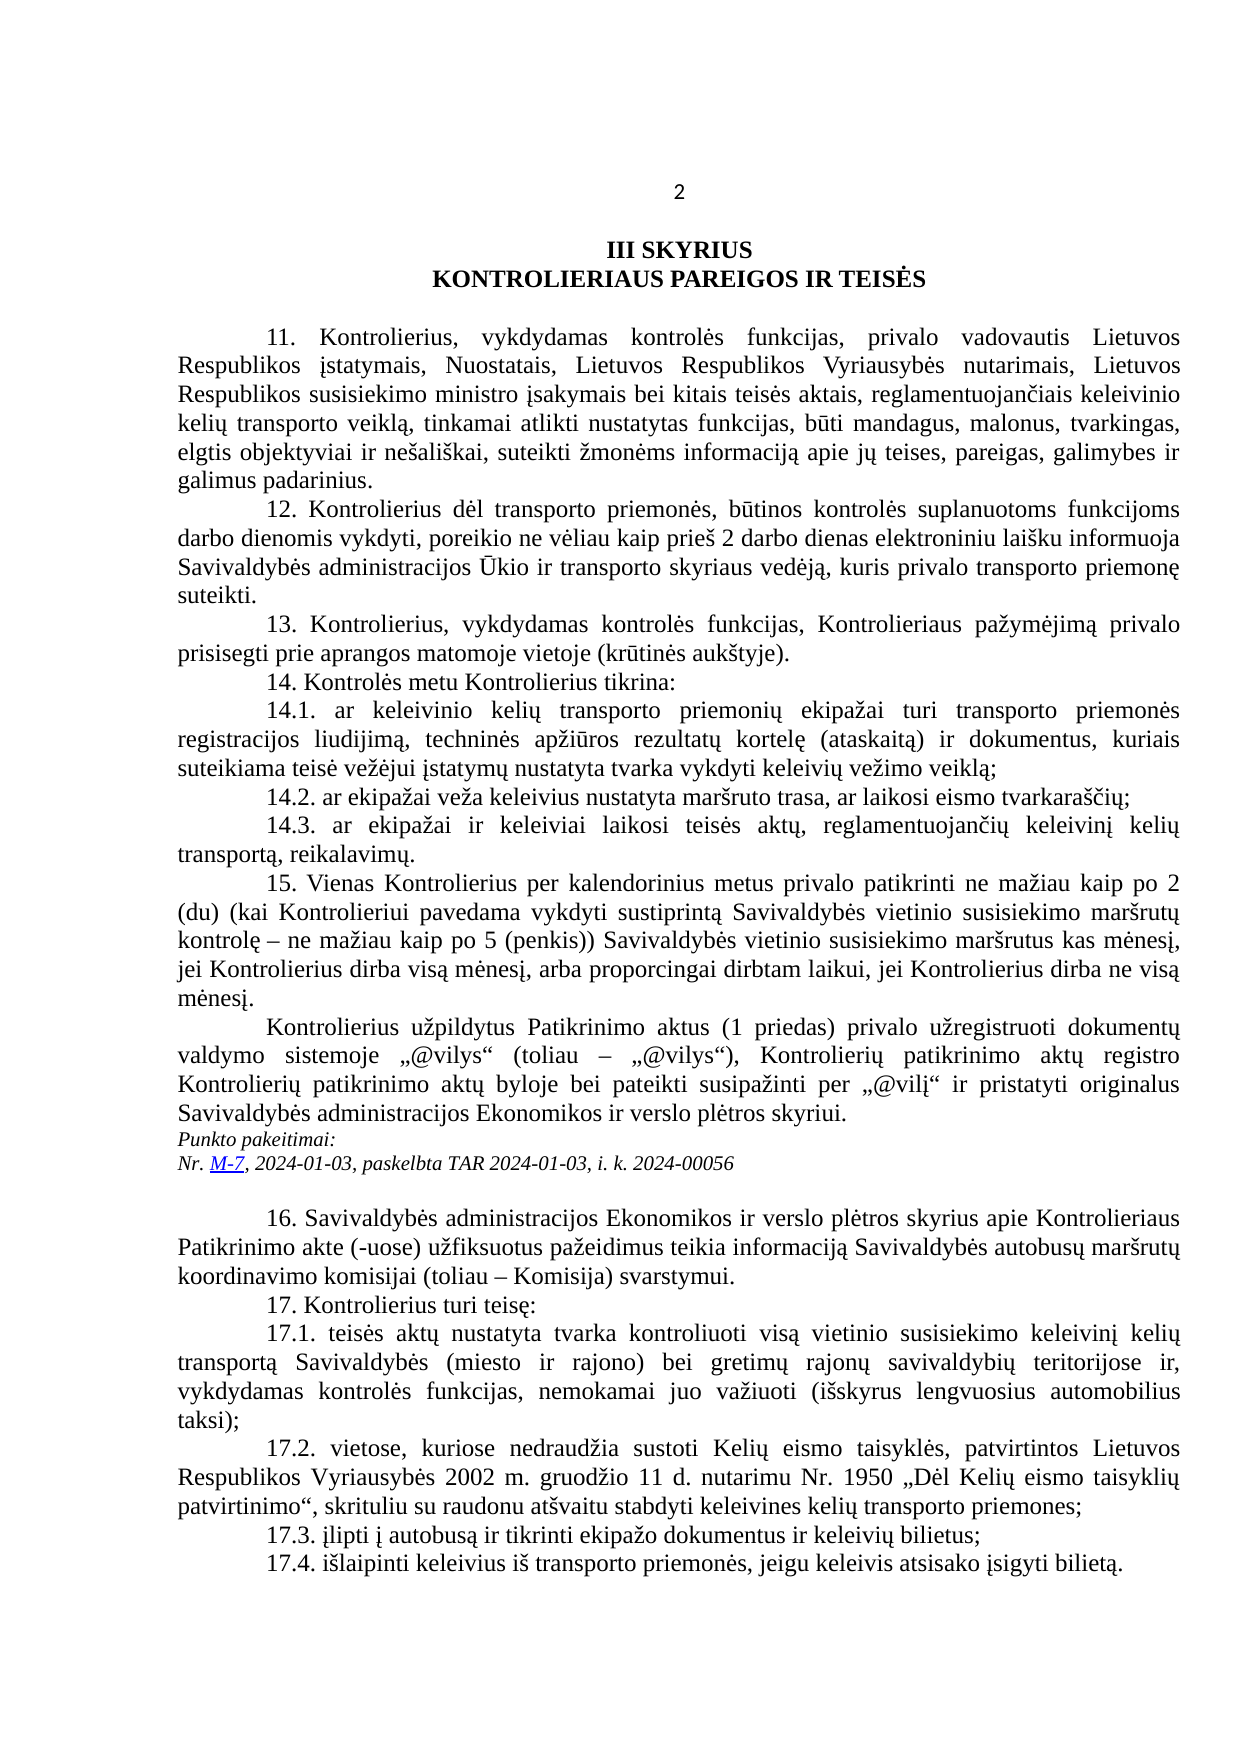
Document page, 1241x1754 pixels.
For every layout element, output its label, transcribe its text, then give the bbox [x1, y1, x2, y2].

text 17.1. teisės aktų nustatyta tvarka kontroliuoti visą vietinio susisiekimo keleivinį kelių transportą Savivaldybės (miesto ir rajono) bei gretimų rajonų savivaldybių teritorijose ir, vykdydamas kontrolės funkcijas, nemokamai juo važiuoti (išskyrus lengvuosius automobilius taksi); [177, 1318, 1181, 1433]
text 13. Kontrolierius, vykdydamas kontrolės funkcijas, Kontrolieriaus pažymėjimą privalo prisisegti prie aprangos matomoje vietoje (krūtinės aukštyje). [177, 609, 1181, 667]
text 12. Kontrolierius dėl transporto priemonės, būtinos kontrolės suplanuotoms funkcijoms darbo dienomis vykdyti, poreikio ne vėliau kaip prieš 2 darbo dienas elektroniniu laišku informuoja Savivaldybės administracijos Ūkio ir transporto skyriaus vedėją, kuris privalo transporto priemonę suteikti. [177, 494, 1181, 609]
text 17. Kontrolierius turi teisę: [177, 1290, 1181, 1318]
text 15. Vienas Kontrolierius per kalendorinius metus privalo patikrinti ne mažiau kaip po 2 (du) (kai Kontrolieriui pavedama vykdyti sustiprintą Savivaldybės vietinio susisiekimo maršrutų kontrolę – ne mažiau kaip po 5 (penkis)) Savivaldybės vietinio susisiekimo maršrutus kas mėnesį, jei Kontrolierius dirba visą mėnesį, arba proporcingai dirbtam laikui, jei Kontrolierius dirba ne visą mėnesį. [177, 868, 1181, 1012]
text 14.3. ar ekipažai ir keleiviai laikosi teisės aktų, reglamentuojančių keleivinį kelių transportą, reikalavimų. [177, 810, 1181, 868]
text Kontrolierius užpildytus Patikrinimo aktus (1 priedas) privalo užregistruoti dokumentų valdymo sistemoje „@vilys“ (toliau – „@vilys“), Kontrolierių patikrinimo aktų registro Kontrolierių patikrinimo aktų byloje bei pateikti susipažinti per „@vilį“ ir pristatyti originalus Savivaldybės administracijos Ekonomikos ir verslo plėtros skyriui. [177, 1012, 1181, 1127]
text KONTROLIERIAUS PAREIGOS IR TEISĖS [177, 264, 1181, 293]
text 14. Kontrolės metu Kontrolierius tikrina: [177, 667, 1181, 695]
text 14.1. ar keleivinio kelių transporto priemonių ekipažai turi transporto priemonės registracijos liudijimą, techninės apžiūros rezultatų kortelę (ataskaitą) ir dokumentus, kuriais suteikiama teisė vežėjui įstatymų nustatyta tvarka vykdyti keleivių vežimo veiklą; [177, 695, 1181, 782]
text 17.2. vietose, kuriose nedraudžia sustoti Kelių eismo taisyklės, patvirtintos Lietuvos Respublikos Vyriausybės 2002 m. gruodžio 11 d. nutarimu Nr. 1950 „Dėl Kelių eismo taisyklių patvirtinimo“, skrituliu su raudonu atšvaitu stabdyti keleivines kelių transporto priemones; [177, 1433, 1181, 1520]
text 14.2. ar ekipažai veža keleivius nustatyta maršruto trasa, ar laikosi eismo tvarkaraščių; [177, 782, 1181, 810]
text 17.4. išlaipinti keleivius iš transporto priemonės, jeigu keleivis atsisako įsigyti bilietą. [177, 1548, 1181, 1577]
text 17.3. įlipti į autobusą ir tikrinti ekipažo dokumentus ir keleivių bilietus; [177, 1520, 1181, 1548]
text Nr. M-7, 2024-01-03, paskelbta TAR 2024-01-03, i. k. 2024-00056 [177, 1151, 1181, 1175]
text 16. Savivaldybės administracijos Ekonomikos ir verslo plėtros skyrius apie Kontrolieriaus Patikrinimo akte (-uose) užfiksuotus pažeidimus teikia informaciją Savivaldybės autobusų maršrutų koordinavimo komisijai (toliau – Komisija) svarstymui. [177, 1203, 1181, 1290]
text Punkto pakeitimai: [177, 1127, 1181, 1151]
text 11. Kontrolierius, vykdydamas kontrolės funkcijas, privalo vadovautis Lietuvos Respublikos įstatymais, Nuostatais, Lietuvos Respublikos Vyriausybės nutarimais, Lietuvos Respublikos susisiekimo ministro įsakymais bei kitais teisės aktais, reglamentuojančiais keleivinio kelių transporto veiklą, tinkamai atlikti nustatytas funkcijas, būti mandagus, malonus, tvarkingas, elgtis objektyviai ir nešališkai, suteikti žmonėms informaciją apie jų teises, pareigas, galimybes ir galimus padarinius. [177, 322, 1181, 494]
text III SKYRIUS [177, 235, 1181, 264]
